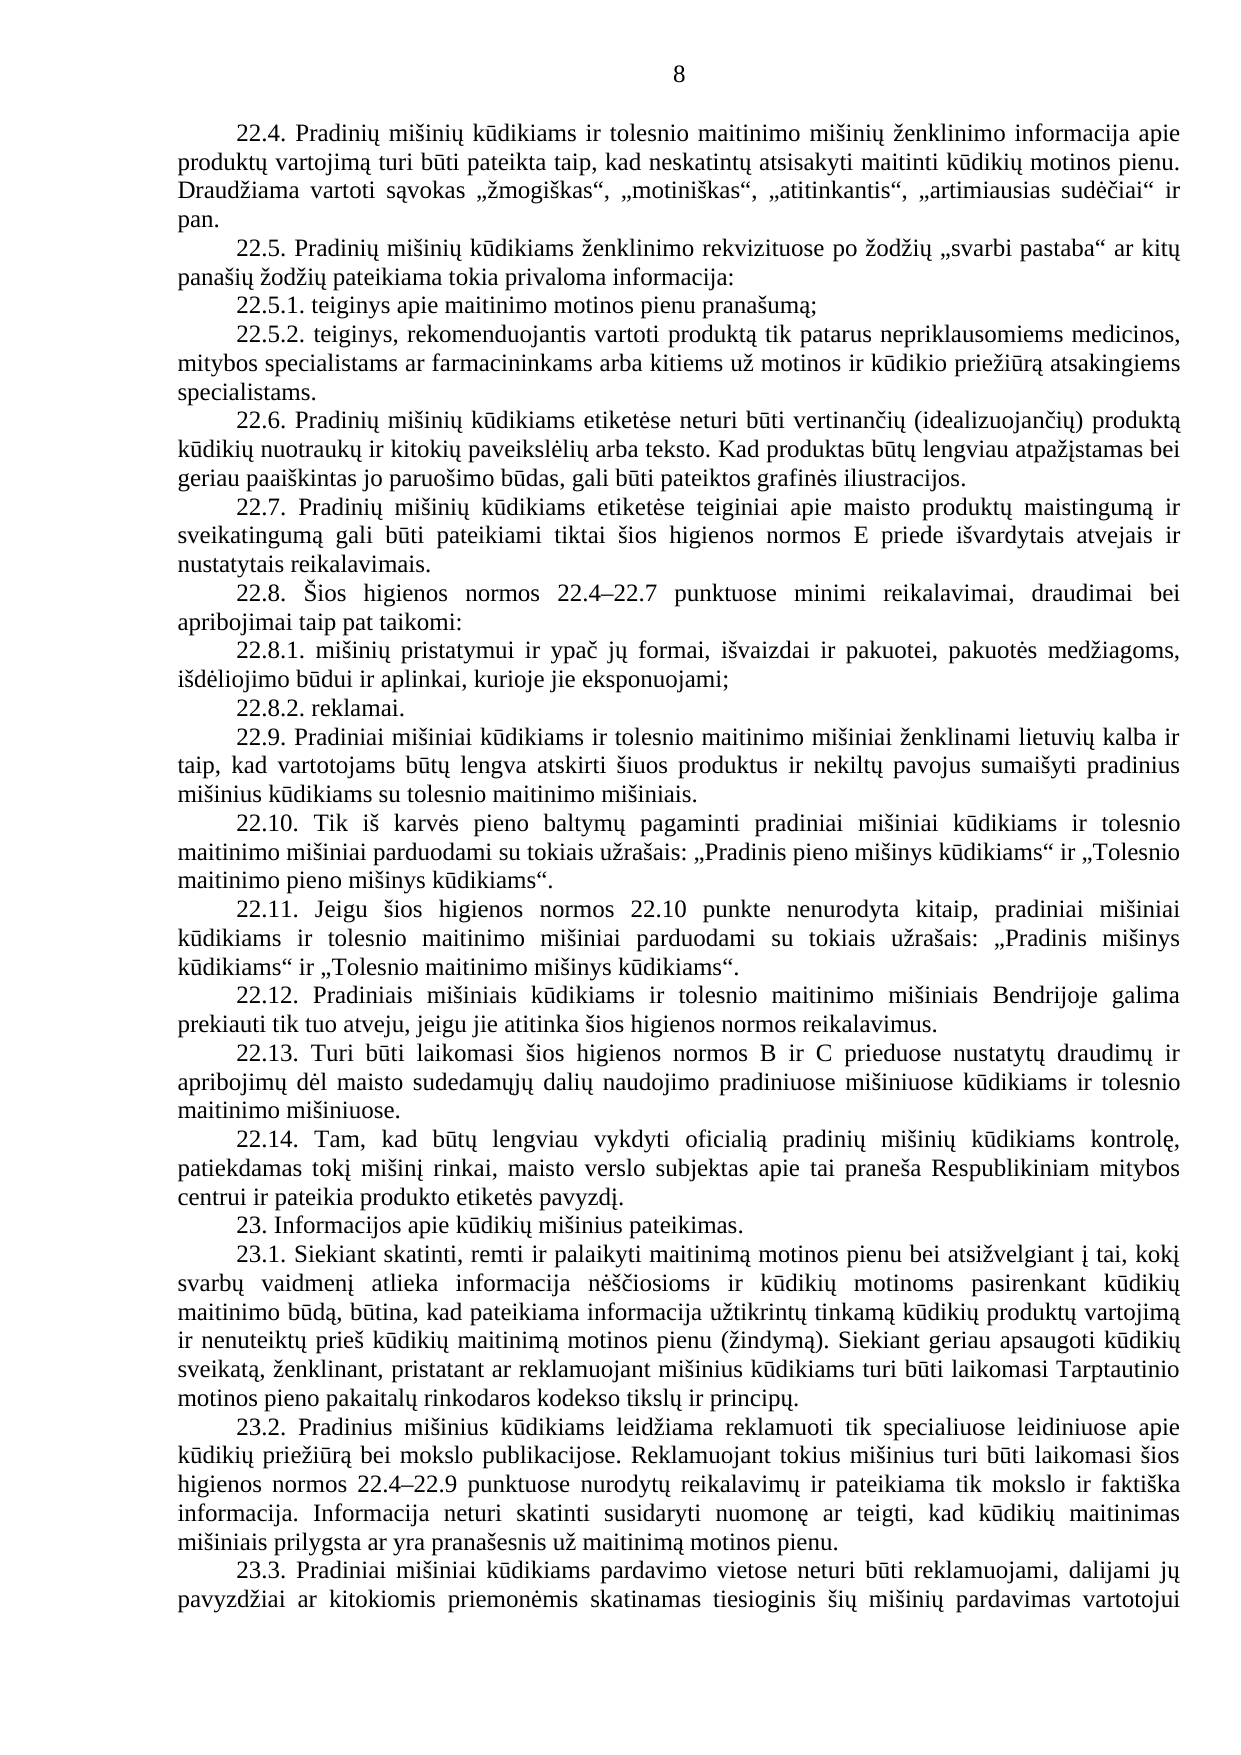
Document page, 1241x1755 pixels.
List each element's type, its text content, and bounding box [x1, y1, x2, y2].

text 22.10. Tik iš karvės pieno baltymų pagaminti pradiniai mišiniai kūdikiams ir tolesnio maitinimo mišiniai parduodami su tokiais užrašais: „Pradinis pieno mišinys kūdikiams“ ir „Tolesnio maitinimo pieno mišinys kūdikiams“. [177, 808, 1181, 894]
text 22.7. Pradinių mišinių kūdikiams etiketėse teiginiai apie maisto produktų maistingumą ir sveikatingumą gali būti pateikiami tiktai šios higienos normos E priede išvardytais atvejais ir nustatytais reikalavimais. [177, 492, 1181, 578]
text 22.5. Pradinių mišinių kūdikiams ženklinimo rekvizituose po žodžių „svarbi pastaba“ ar kitų panašių žodžių pateikiama tokia privaloma informacija: [177, 233, 1181, 291]
text 22.12. Pradiniais mišiniais kūdikiams ir tolesnio maitinimo mišiniais Bendrijoje galima prekiauti tik tuo atveju, jeigu jie atitinka šios higienos normos reikalavimus. [177, 981, 1181, 1038]
text 23.3. Pradiniai mišiniai kūdikiams pardavimo vietose neturi būti reklamuojami, dalijami jų pavyzdžiai ar kitokiomis priemonėmis skatinamas tiesioginis šių mišinių pardavimas vartotojui [177, 1556, 1181, 1613]
text 22.11. Jeigu šios higienos normos 22.10 punkte nenurodyta kitaip, pradiniai mišiniai kūdikiams ir tolesnio maitinimo mišiniai parduodami su tokiais užrašais: „Pradinis mišinys kūdikiams“ ir „Tolesnio maitinimo mišinys kūdikiams“. [177, 894, 1181, 981]
text 23.1. Siekiant skatinti, remti ir palaikyti maitinimą motinos pienu bei atsižvelgiant į tai, kokį svarbų vaidmenį atlieka informacija nėščiosioms ir kūdikių motinoms pasirenkant kūdikių maitinimo būdą, būtina, kad pateikiama informacija užtikrintų tinkamą kūdikių produktų vartojimą ir nenuteiktų prieš kūdikių maitinimą motinos pienu (žindymą). Siekiant geriau apsaugoti kūdikių sveikatą, ženklinant, pristatant ar reklamuojant mišinius kūdikiams turi būti laikomasi Tarptautinio motinos pieno pakaitalų rinkodaros kodekso tikslų ir principų. [177, 1239, 1181, 1412]
text 22.8.1. mišinių pristatymui ir ypač jų formai, išvaizdai ir pakuotei, pakuotės medžiagoms, išdėliojimo būdui ir aplinkai, kurioje jie eksponuojami; [177, 636, 1181, 693]
text 22.14. Tam, kad būtų lengviau vykdyti oficialią pradinių mišinių kūdikiams kontrolę, patiekdamas tokį mišinį rinkai, maisto verslo subjektas apie tai praneša Respublikiniam mitybos centrui ir pateikia produkto etiketės pavyzdį. [177, 1124, 1181, 1211]
text 22.4. Pradinių mišinių kūdikiams ir tolesnio maitinimo mišinių ženklinimo informacija apie produktų vartojimą turi būti pateikta taip, kad neskatintų atsisakyti maitinti kūdikių motinos pienu. Draudžiama vartoti sąvokas „žmogiškas“, „motiniškas“, „atitinkantis“, „artimiausias sudėčiai“ ir pan. [177, 118, 1181, 233]
text 22.9. Pradiniai mišiniai kūdikiams ir tolesnio maitinimo mišiniai ženklinami lietuvių kalba ir taip, kad vartotojams būtų lengva atskirti šiuos produktus ir nekiltų pavojus sumaišyti pradinius mišinius kūdikiams su tolesnio maitinimo mišiniais. [177, 722, 1181, 808]
text 23.2. Pradinius mišinius kūdikiams leidžiama reklamuoti tik specialiuose leidiniuose apie kūdikių priežiūrą bei mokslo publikacijose. Reklamuojant tokius mišinius turi būti laikomasi šios higienos normos 22.4–22.9 punktuose nurodytų reikalavimų ir pateikiama tik mokslo ir faktiška informacija. Informacija neturi skatinti susidaryti nuomonę ar teigti, kad kūdikių maitinimas mišiniais prilygsta ar yra pranašesnis už maitinimą motinos pienu. [177, 1412, 1181, 1556]
text 23. Informacijos apie kūdikių mišinius pateikimas. [177, 1211, 1181, 1239]
text 22.6. Pradinių mišinių kūdikiams etiketėse neturi būti vertinančių (idealizuojančių) produktą kūdikių nuotraukų ir kitokių paveikslėlių arba teksto. Kad produktas būtų lengviau atpažįstamas bei geriau paaiškintas jo paruošimo būdas, gali būti pateiktos grafinės iliustracijos. [177, 406, 1181, 492]
text 22.5.2. teiginys, rekomenduojantis vartoti produktą tik patarus nepriklausomiems medicinos, mitybos specialistams ar farmacininkams arba kitiems už motinos ir kūdikio priežiūrą atsakingiems specialistams. [177, 319, 1181, 406]
text 22.8. Šios higienos normos 22.4–22.7 punktuose minimi reikalavimai, draudimai bei apribojimai taip pat taikomi: [177, 578, 1181, 636]
text 22.8.2. reklamai. [177, 693, 1181, 722]
text 22.5.1. teiginys apie maitinimo motinos pienu pranašumą; [177, 291, 1181, 319]
text 22.13. Turi būti laikomasi šios higienos normos B ir C prieduose nustatytų draudimų ir apribojimų dėl maisto sudedamųjų dalių naudojimo pradiniuose mišiniuose kūdikiams ir tolesnio maitinimo mišiniuose. [177, 1038, 1181, 1124]
